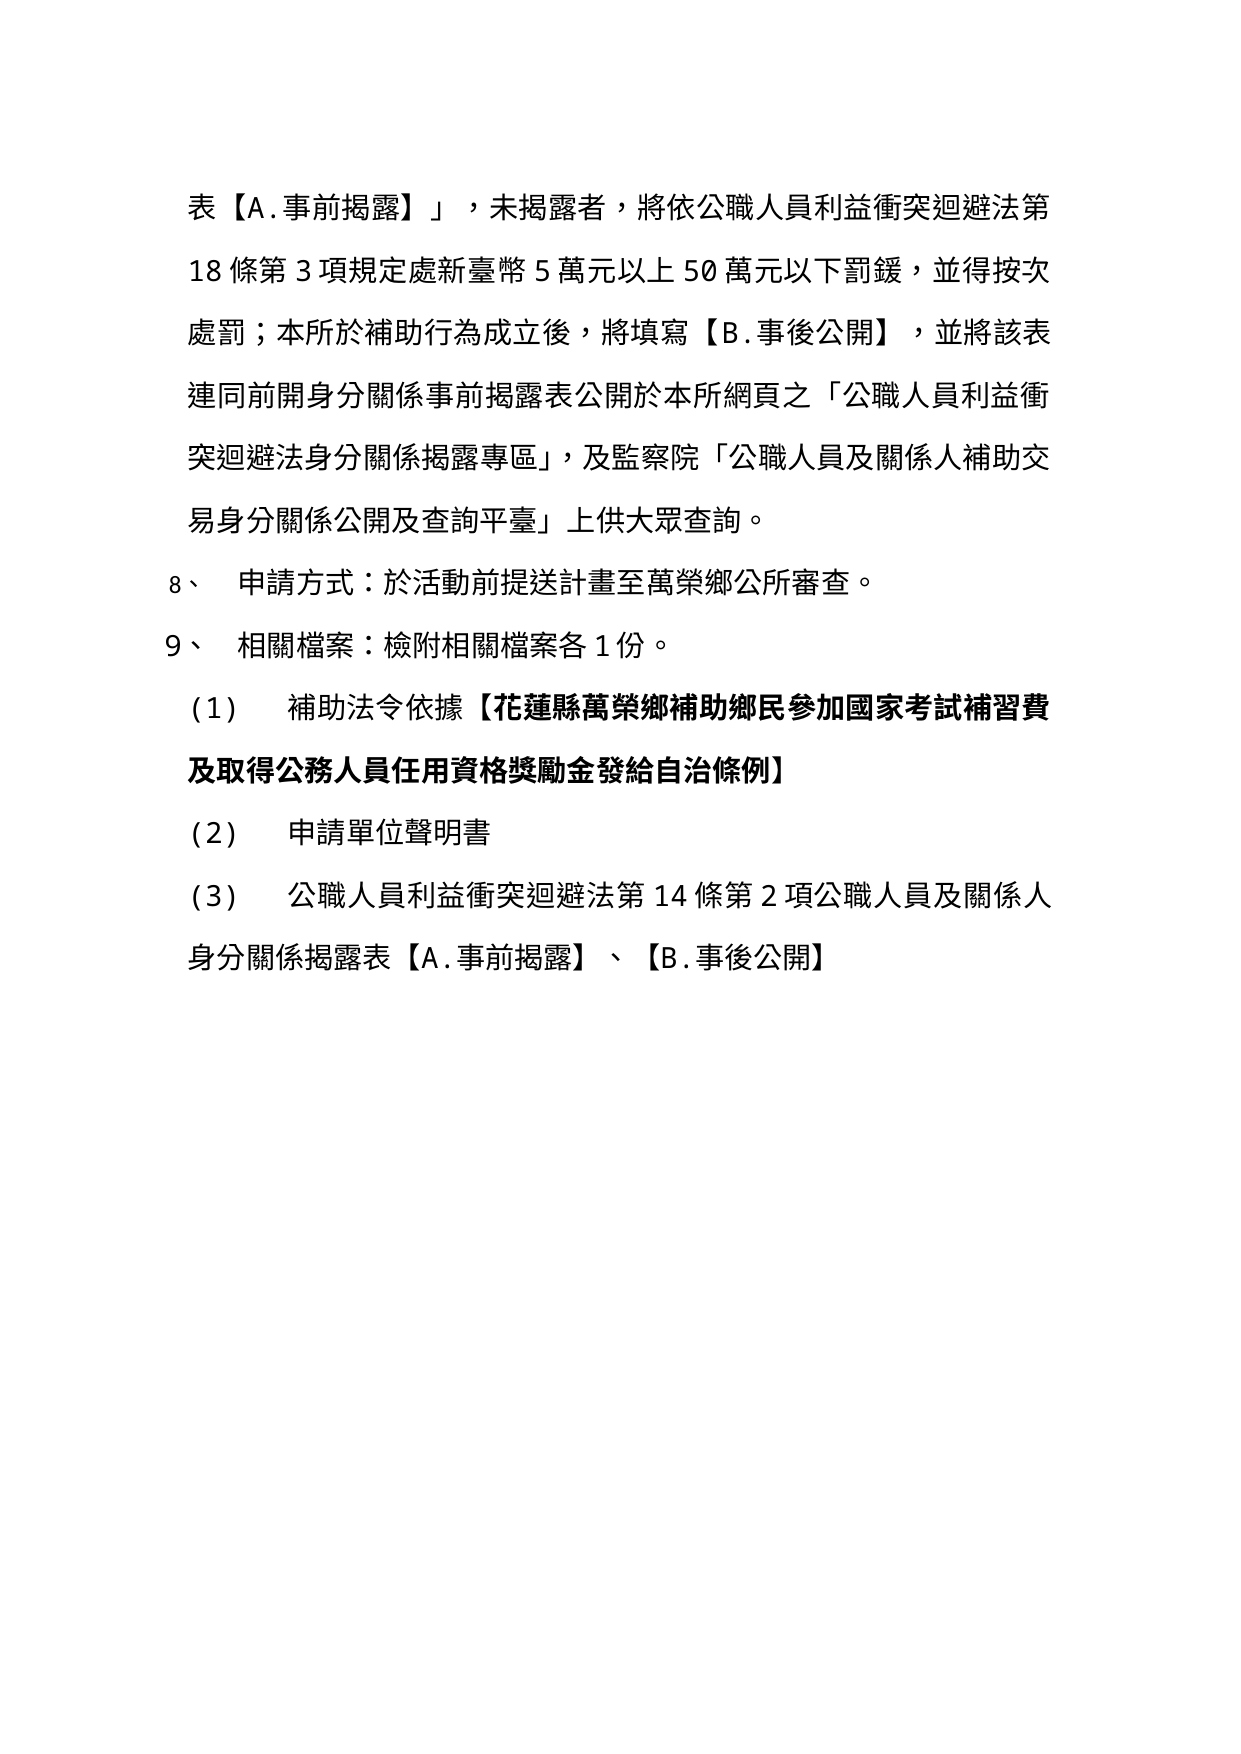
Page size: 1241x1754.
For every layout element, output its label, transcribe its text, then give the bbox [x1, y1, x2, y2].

list 身分關係揭露說明：申請時請填具「申請單位聲明書」，如申請補助者為公職人員利益衝突迴避法第2條、第3條所稱之公職人員或其關係人，應依同法第14條第2項規定，於申請時檢具「公職人員利益衝突迴避法第14條第2項公職人員及關係人身分關係揭露表【A.事前揭露】」，未揭露者，將依公職人員利益衝突迴避法第18條第3項規定處新臺幣5萬元以上50萬元以下罰鍰，並得按次處罰；本所於補助行為成立後，將填寫【B.事後公開】，並將該表連同前開身分關係事前揭露表公開於本所網頁之「公職人員利益衝突迴避法身分關係揭露專區｣，及監察院「公職人員及關係人補助交易身分關係公開及查詢平臺」上供大眾查詢。 [187, 164, 1053, 539]
